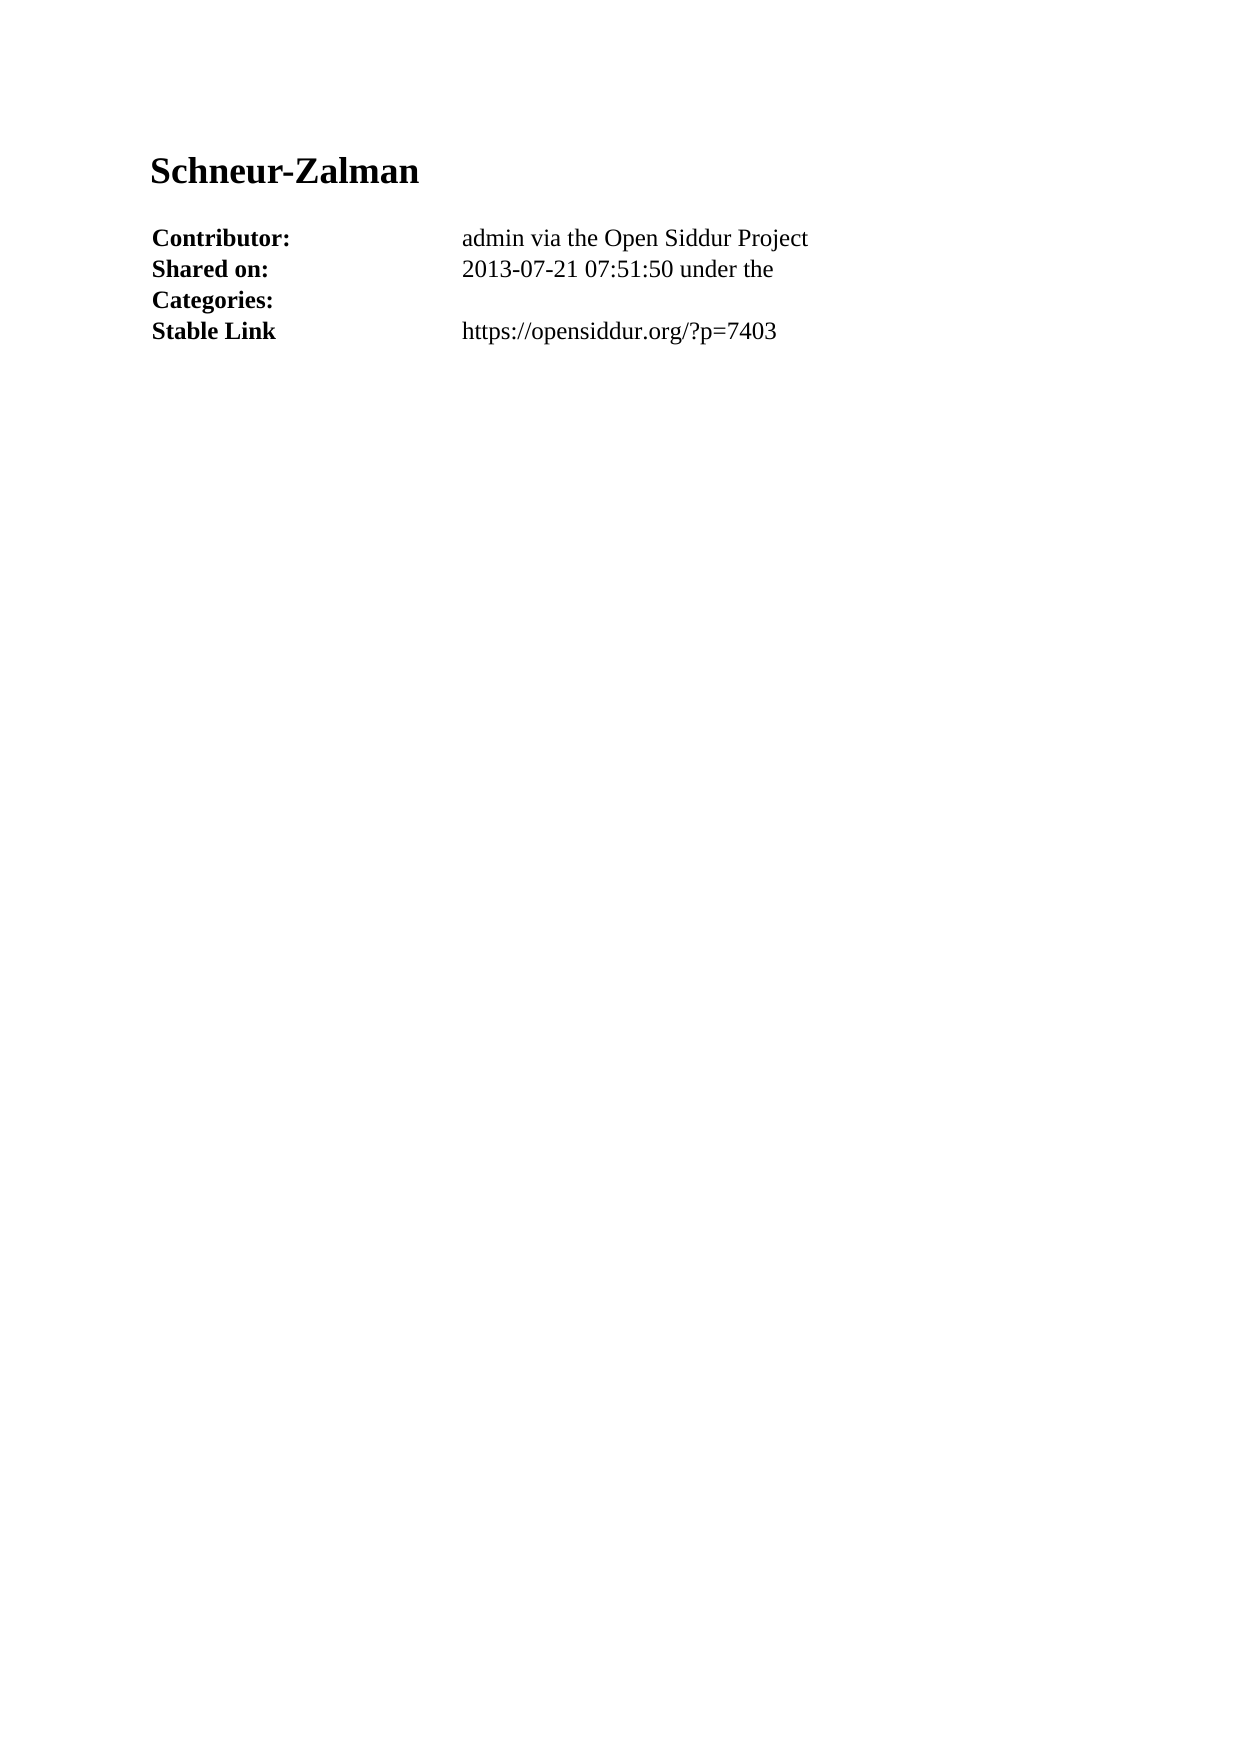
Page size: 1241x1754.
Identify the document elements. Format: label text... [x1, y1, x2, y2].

table_cell 2013-07-21 07:51:50 under the [460, 254, 1090, 284]
table_cell https://opensiddur.org/?p=7403 [460, 315, 1090, 346]
table_cell Shared on: [150, 254, 460, 284]
table_cell [460, 284, 1090, 315]
table_cell Categories: [150, 284, 460, 315]
subtitle Schneur-Zalman [150, 150, 1090, 192]
table_header admin via the Open Siddur Project [460, 223, 1090, 253]
table_cell Stable Link [150, 315, 460, 346]
table_header Contributor: [150, 223, 460, 253]
